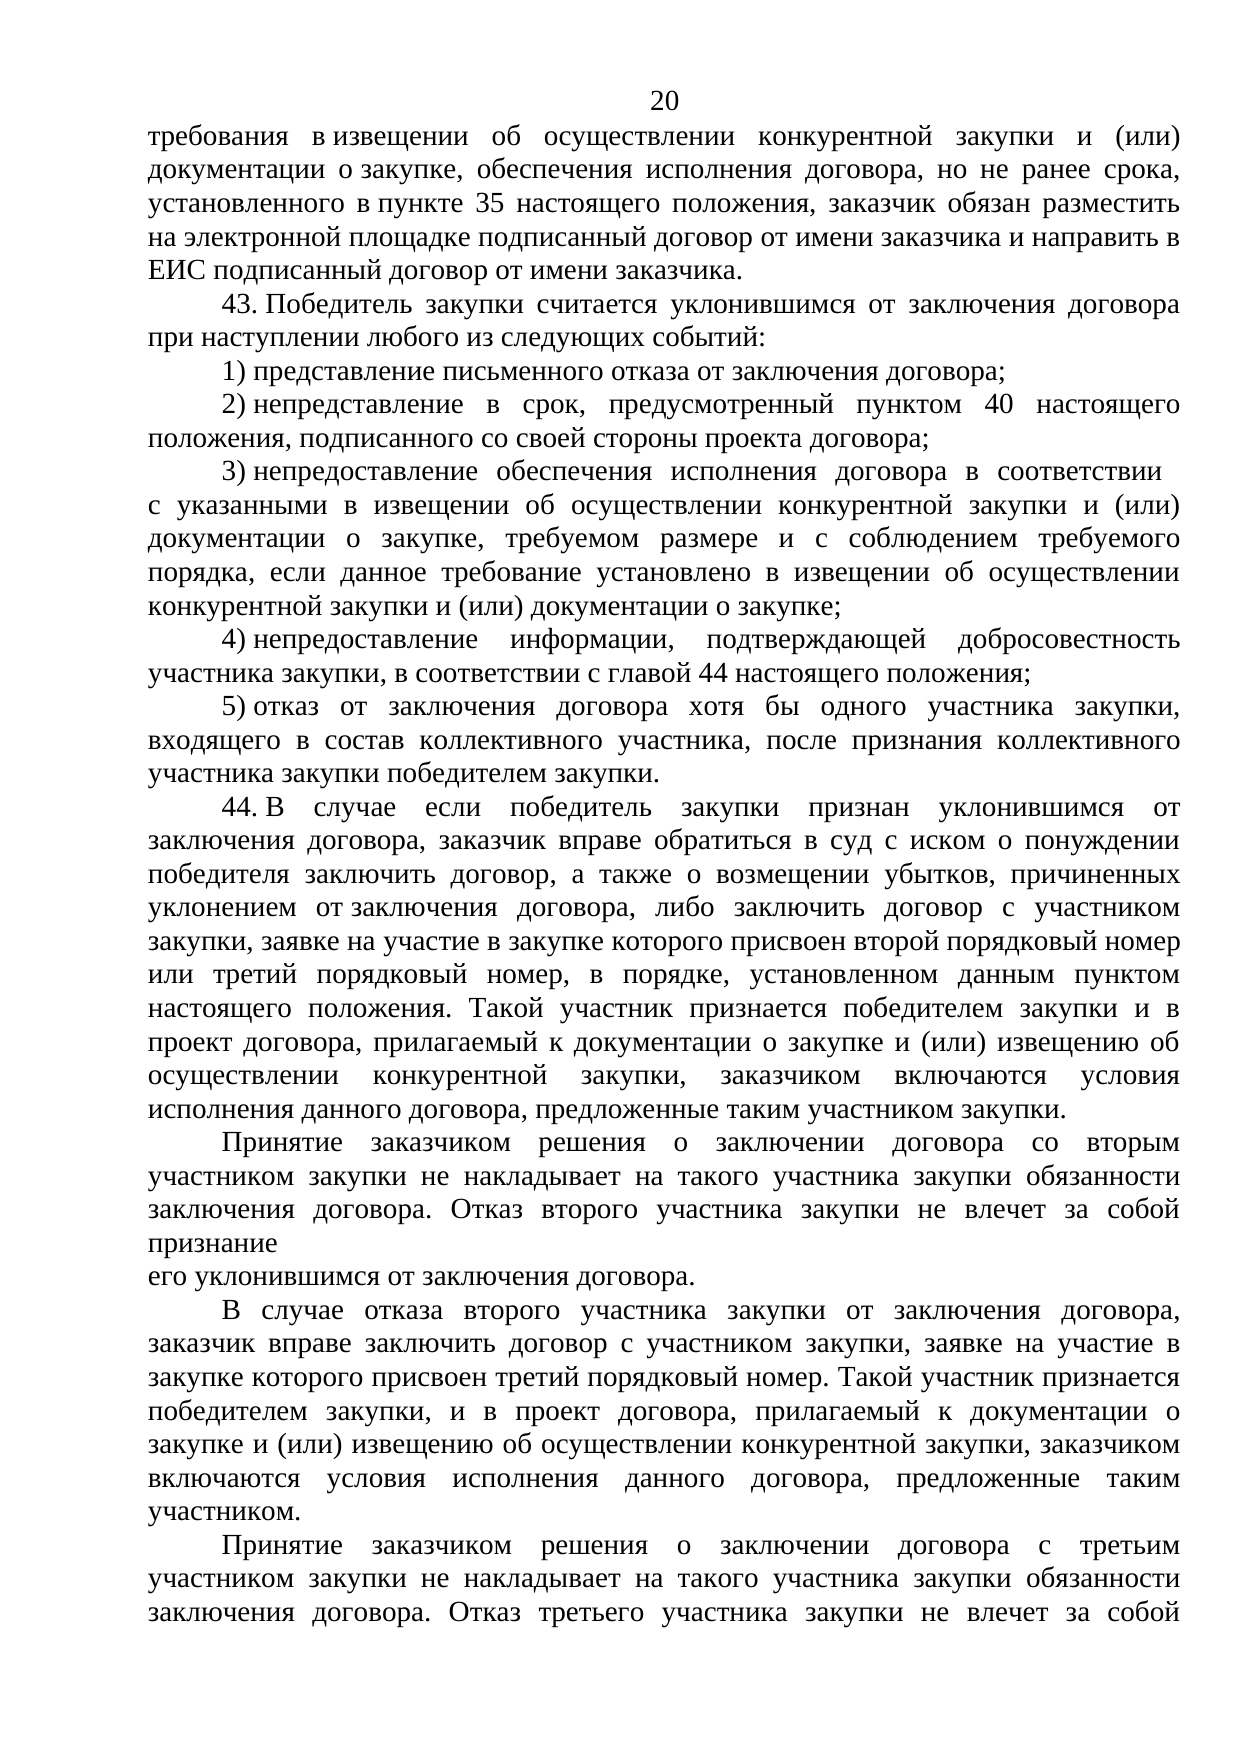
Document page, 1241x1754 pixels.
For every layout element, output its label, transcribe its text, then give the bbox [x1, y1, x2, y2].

text В случае отказа второго участника закупки от заключения договора, заказчик вправе заключить договор с участником закупки, заявке на участие в закупке которого присвоен третий порядковый номер. Такой участник признается победителем закупки, и в проект договора, прилагаемый к документации о закупке и (или) извещению об осуществлении конкурентной закупки, заказчиком включаются условия исполнения данного договора, предложенные таким участником. [148, 1292, 1181, 1527]
text 2) непредставление в срок, предусмотренный пунктом 40 настоящего положения, подписанного со своей стороны проекта договора; [148, 386, 1181, 453]
text Принятие заказчиком решения о заключении договора со вторым участником закупки не накладывает на такого участника закупки обязанности заключения договора. Отказ второго участника закупки не влечет за собой признание его уклонившимся от заключения договора. [148, 1124, 1181, 1292]
text 44. В случае если победитель закупки признан уклонившимся от заключения договора, заказчик вправе обратиться в суд с иском о понуждении победителя заключить договор, а также о возмещении убытков, причиненных уклонением от заключения договора, либо заключить договор с участником закупки, заявке на участие в закупке которого присвоен второй порядковый номер или третий порядковый номер, в порядке, установленном данным пунктом настоящего положения. Такой участник признается победителем закупки и в проект договора, прилагаемый к документации о закупке и (или) извещению об осуществлении конкурентной закупки, заказчиком включаются условия исполнения данного договора, предложенные таким участником закупки. [148, 789, 1181, 1124]
text 5) отказ от заключения договора хотя бы одного участника закупки, входящего в состав коллективного участника, после признания коллективного участника закупки победителем закупки. [148, 688, 1181, 789]
text Принятие заказчиком решения о заключении договора с третьим участником закупки не накладывает на такого участника закупки обязанности заключения договора. Отказ третьего участника закупки не влечет за собой [148, 1527, 1181, 1627]
text 4) непредоставление информации, подтверждающей добросовестность участника закупки, в соответствии с главой 44 настоящего положения; [148, 621, 1181, 688]
text 1) представление письменного отказа от заключения договора; [148, 353, 1181, 386]
text 3) непредоставление обеспечения исполнения договора в соответствии с указанными в извещении об осуществлении конкурентной закупки и (или) документации о закупке, требуемом размере и с соблюдением требуемого порядка, если данное требование установлено в извещении об осуществлении конкурентной закупки и (или) документации о закупке; [148, 453, 1181, 621]
text требования в извещении об осуществлении конкурентной закупки и (или) документации о закупке, обеспечения исполнения договора, но не ранее срока, установленного в пункте 35 настоящего положения, заказчик обязан разместить на электронной площадке подписанный договор от имени заказчика и направить в ЕИС подписанный договор от имени заказчика. [148, 118, 1181, 286]
text 43. Победитель закупки считается уклонившимся от заключения договора при наступлении любого из следующих событий: [148, 286, 1181, 353]
